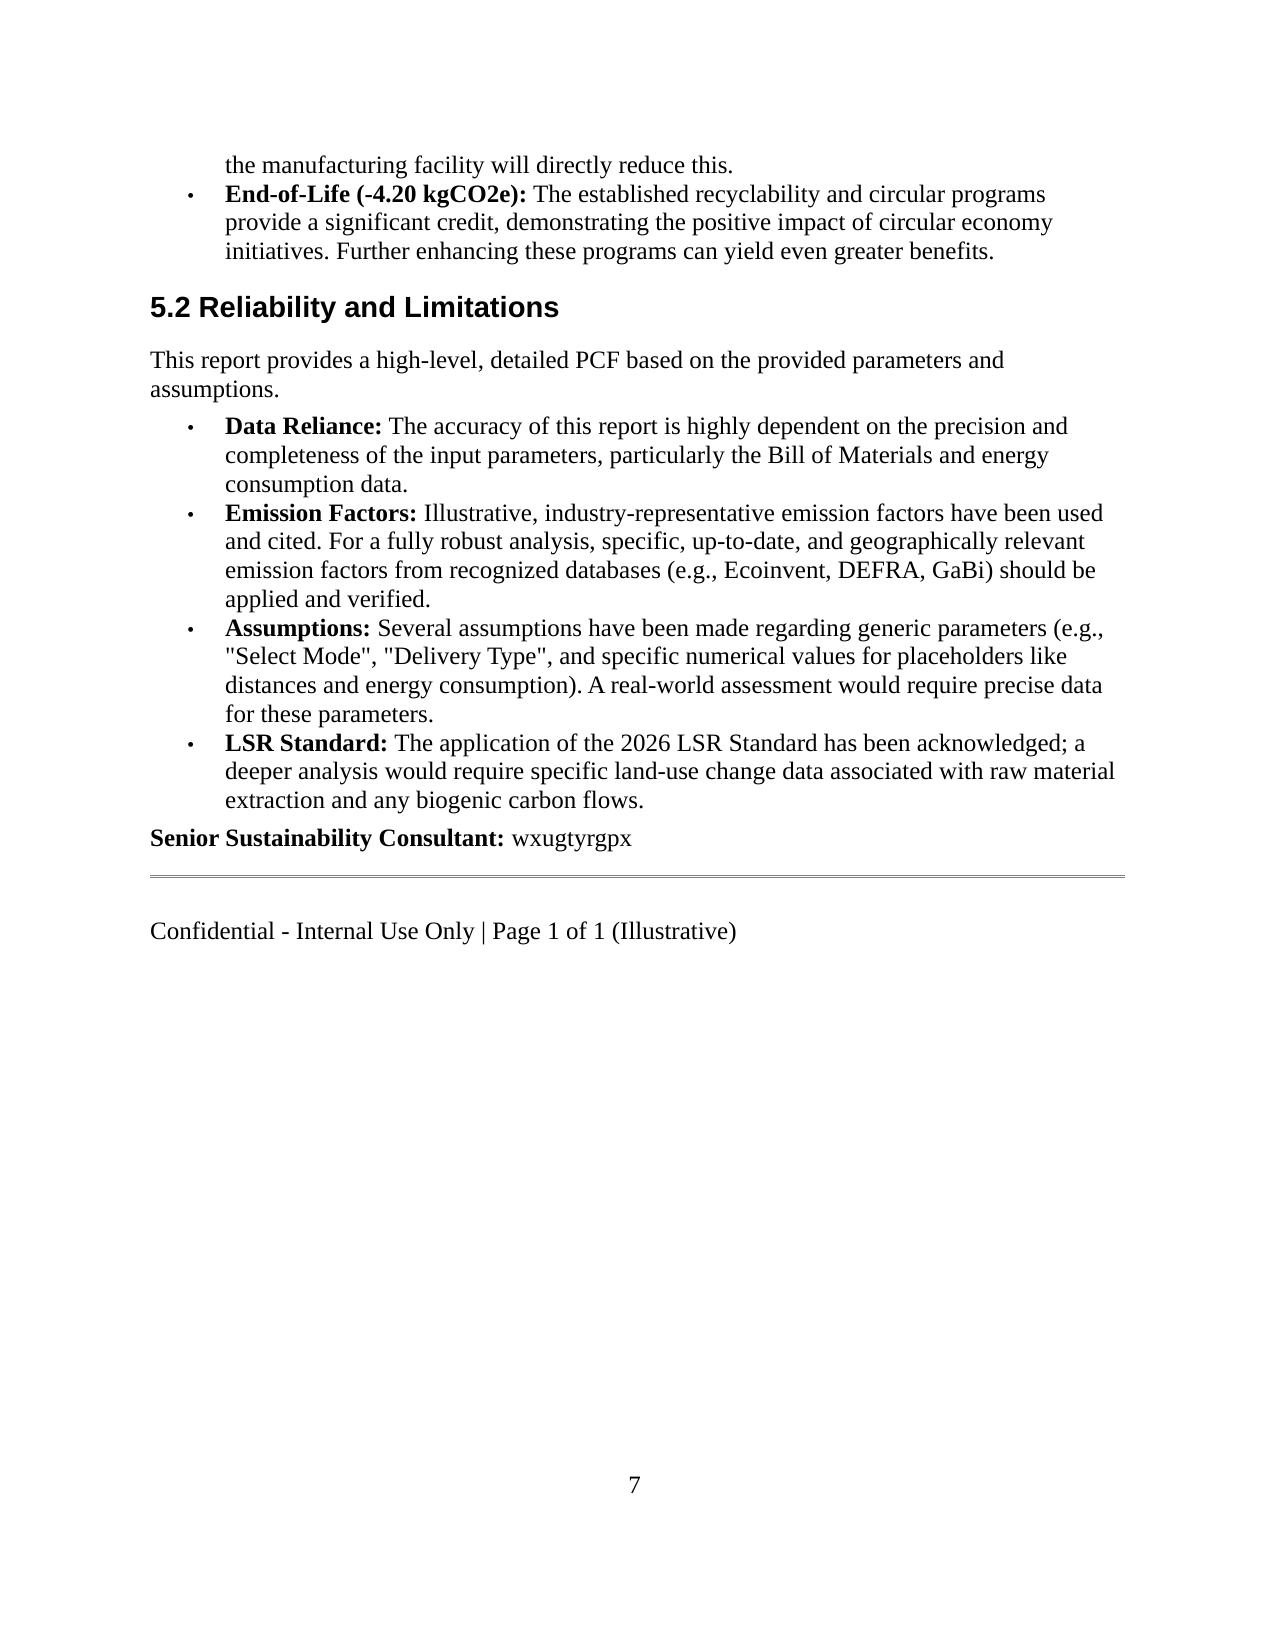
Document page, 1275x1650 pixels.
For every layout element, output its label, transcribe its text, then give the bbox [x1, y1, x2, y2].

list Data Reliance: The accuracy of this report is highly dependent on the precision and completeness of the input parameters, particularly the Bill of Materials and energy consumption data. [187, 411, 1125, 498]
list Emission Factors: Illustrative, industry-representative emission factors have been used and cited. For a fully robust analysis, specific, up-to-date, and geographically relevant emission factors from recognized databases (e.g., Ecoinvent, DEFRA, GaBi) should be applied and verified. [187, 498, 1125, 613]
text Senior Sustainability Consultant: wxugtyrgpx [150, 823, 1125, 852]
list the manufacturing facility will directly reduce this. [187, 150, 1125, 179]
text This report provides a high-level, detailed PCF based on the provided parameters and assumptions. [150, 345, 1125, 402]
list End-of-Life (-4.20 kgCO2e): The established recyclability and circular programs provide a significant credit, demonstrating the positive impact of circular economy initiatives. Further enhancing these programs can yield even greater benefits. [187, 179, 1125, 265]
subtitle 5.2 Reliability and Limitations [150, 290, 1125, 323]
text Confidential - Internal Use Only | Page 1 of 1 (Illustrative) [150, 916, 1125, 944]
list LSR Standard: The application of the 2026 LSR Standard has been acknowledged; a deeper analysis would require specific land-use change data associated with raw material extraction and any biogenic carbon flows. [187, 728, 1125, 814]
list Assumptions: Several assumptions have been made regarding generic parameters (e.g., "Select Mode", "Delivery Type", and specific numerical values for placeholders like distances and energy consumption). A real-world assessment would require precise data for these parameters. [187, 613, 1125, 728]
